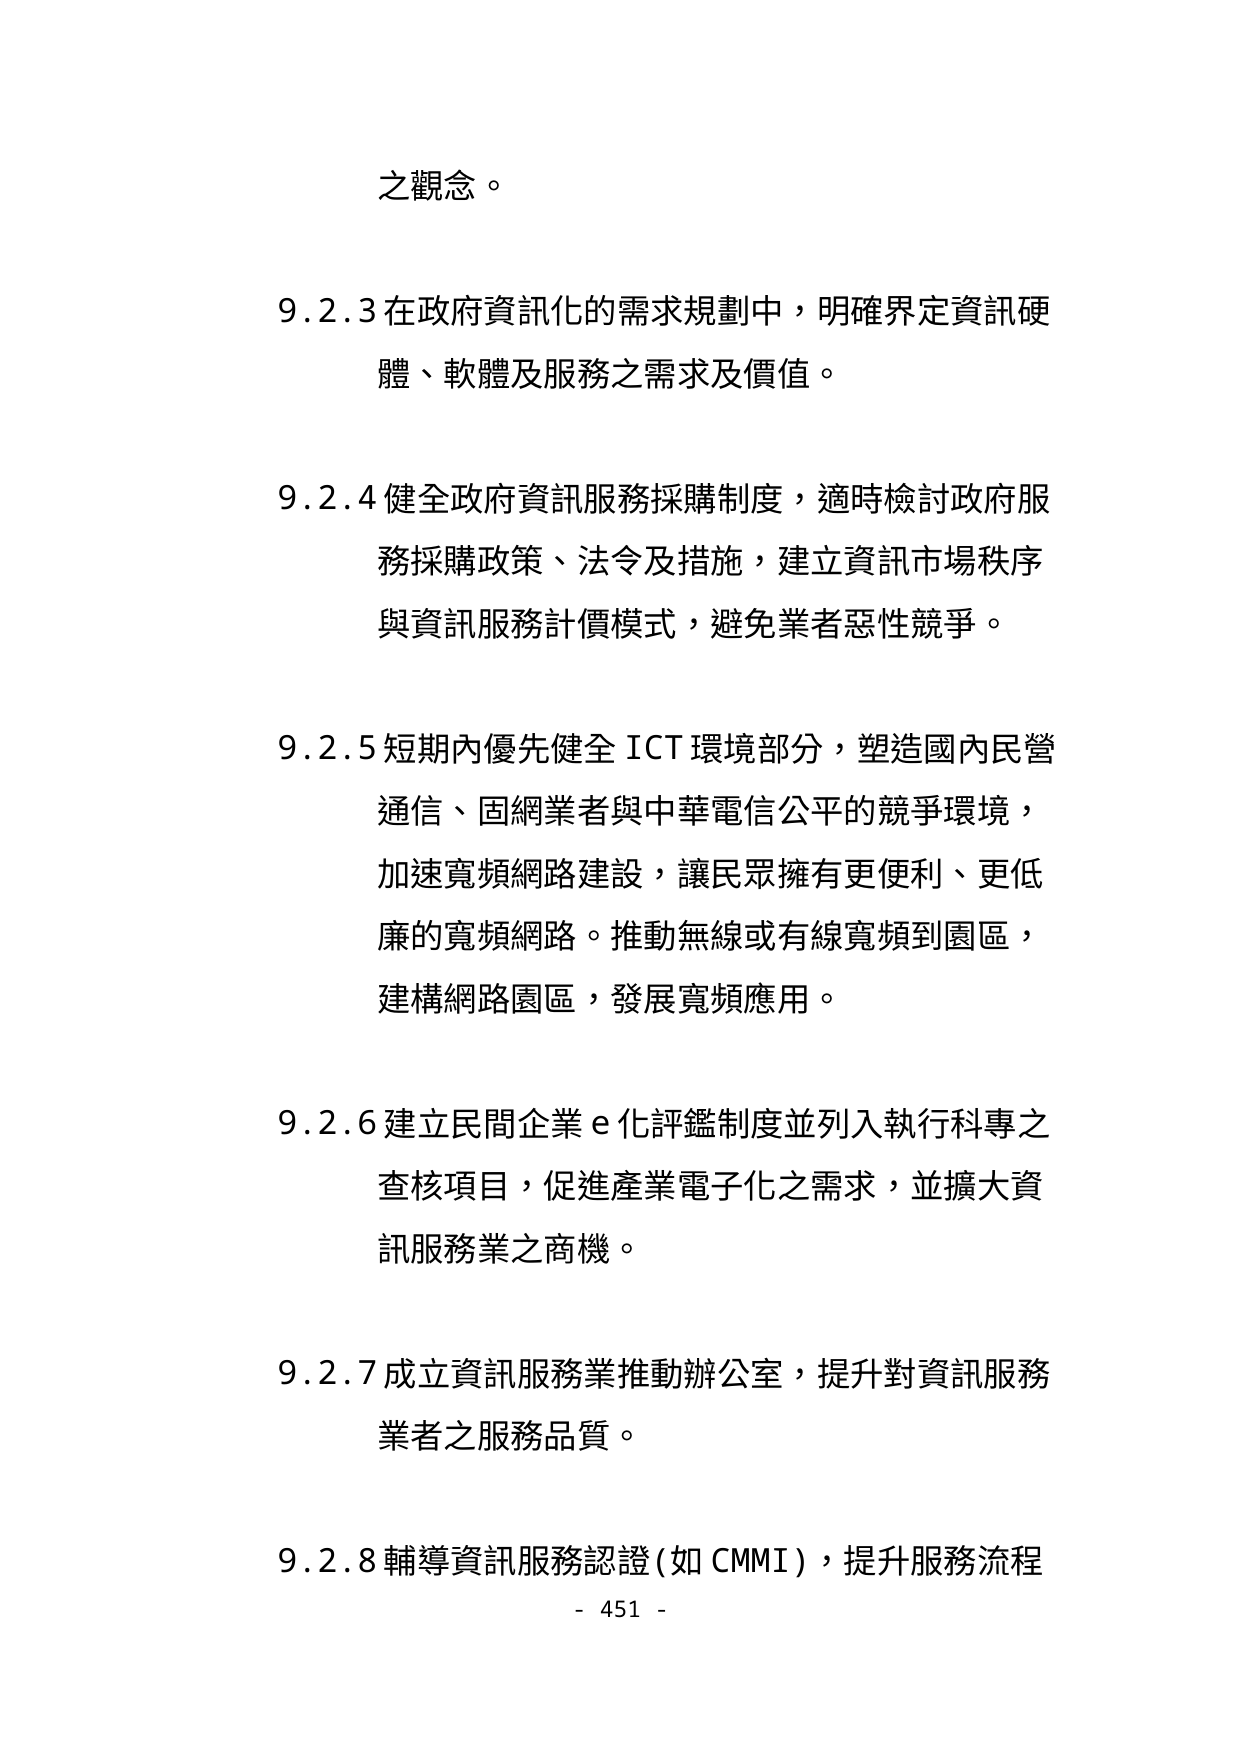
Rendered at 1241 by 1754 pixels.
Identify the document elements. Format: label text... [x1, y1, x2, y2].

text 之觀念。 [277, 143, 1063, 205]
text 9.2.7成立資訊服務業推動辦公室，提升對資訊服務業者之服務品質。 [277, 1330, 1063, 1455]
text 9.2.8輔導資訊服務認證(如CMMI)，提升服務流程 [277, 1518, 1063, 1580]
text 9.2.3在政府資訊化的需求規劃中，明確界定資訊硬體、軟體及服務之需求及價值。 [277, 268, 1063, 393]
text 9.2.5短期內優先健全ICT環境部分，塑造國內民營通信、固網業者與中華電信公平的競爭環境，加速寬頻網路建設，讓民眾擁有更便利、更低廉的寬頻網路。推動無線或有線寬頻到園區，建構網路園區，發展寬頻應用。 [277, 705, 1063, 1018]
text 9.2.6建立民間企業e化評鑑制度並列入執行科專之查核項目，促進產業電子化之需求，並擴大資訊服務業之商機。 [277, 1080, 1063, 1268]
text 9.2.4健全政府資訊服務採購制度，適時檢討政府服務採購政策、法令及措施，建立資訊市場秩序與資訊服務計價模式，避免業者惡性競爭。 [277, 455, 1063, 643]
